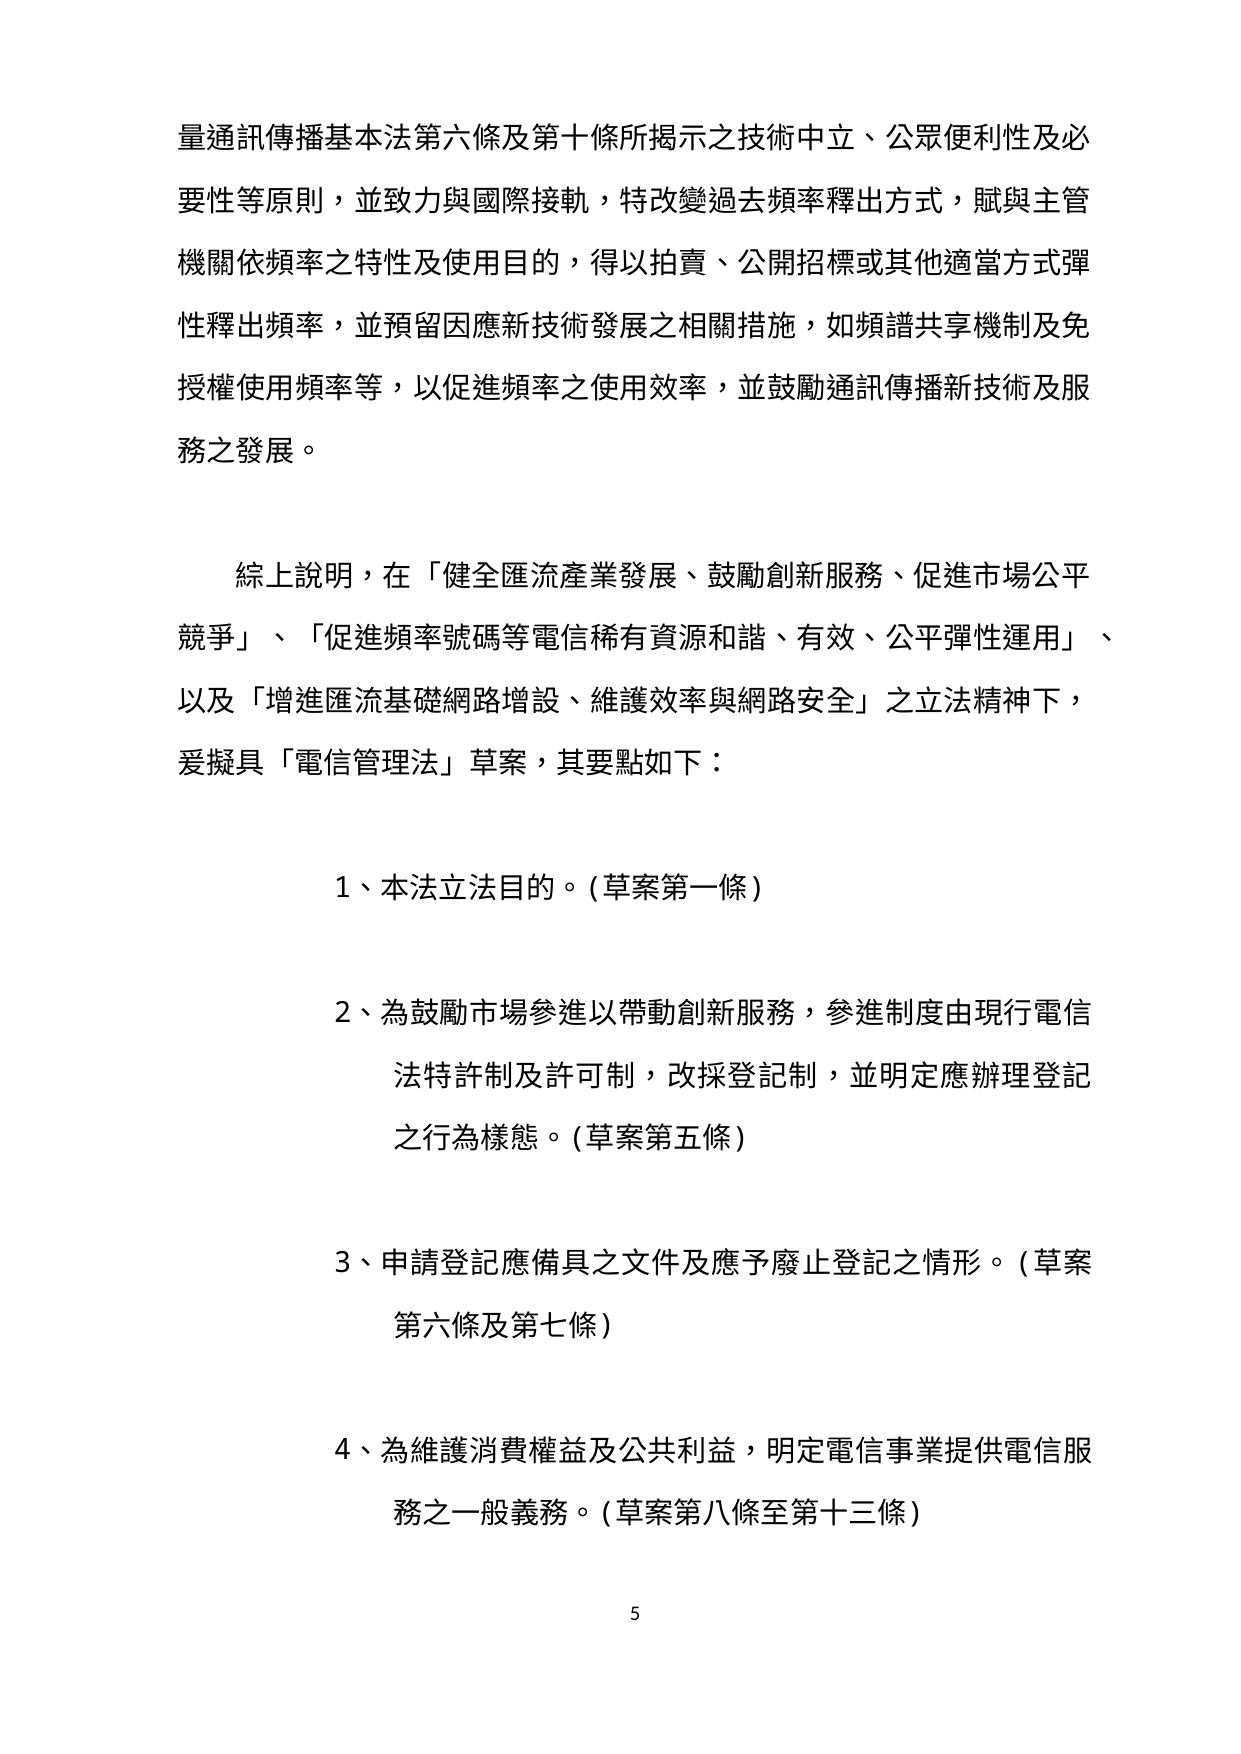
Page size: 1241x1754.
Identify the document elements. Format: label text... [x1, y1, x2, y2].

text 綜上說明，在「健全匯流產業發展、鼓勵創新服務、促進市場公平競爭」、「促進頻率號碼等電信稀有資源和諧、有效、公平彈性運用」、以及「增進匯流基礎網路增設、維護效率與網路安全」之立法精神下，爰擬具「電信管理法」草案，其要點如下： [177, 532, 1092, 782]
list 為鼓勵市場參進以帶動創新服務，參進制度由現行電信法特許制及許可制，改採登記制，並明定應辦理登記之行為樣態。(草案第五條) [274, 969, 1092, 1157]
list 本法立法目的。(草案第一條) [274, 844, 1092, 907]
text 鑑於無線電頻率為無線通訊必要媒介，亦為全體國民共享資源，隨著新興無線技術與服務將在生活中扮演不可或缺角色，對無線電頻率需求與日俱增，依據國際電信聯合會（International Telecommunications Union，ITU）於二Ｏ一三年公布之報告顯示，預估至二Ｏ二Ｏ年全球行動通信之頻寬需求至少為1340-1960MHz。故無線電頻率之使用仍必須妥為管理，以發揮其最大之公共效益。復考量通訊傳播基本法第六條及第十條所揭示之技術中立、公眾便利性及必要性等原則，並致力與國際接軌，特改變過去頻率釋出方式，賦與主管機關依頻率之特性及使用目的，得以拍賣、公開招標或其他適當方式彈性釋出頻率，並預留因應新技術發展之相關措施，如頻譜共享機制及免授權使用頻率等，以促進頻率之使用效率，並鼓勵通訊傳播新技術及服務之發展。 [177, 94, 1092, 469]
list 為維護消費權益及公共利益，明定電信事業提供電信服務之一般義務。(草案第八條至第十三條) [274, 1407, 1092, 1532]
list 申請登記應備具之文件及應予廢止登記之情形。(草案第六條及第七條) [274, 1219, 1092, 1344]
